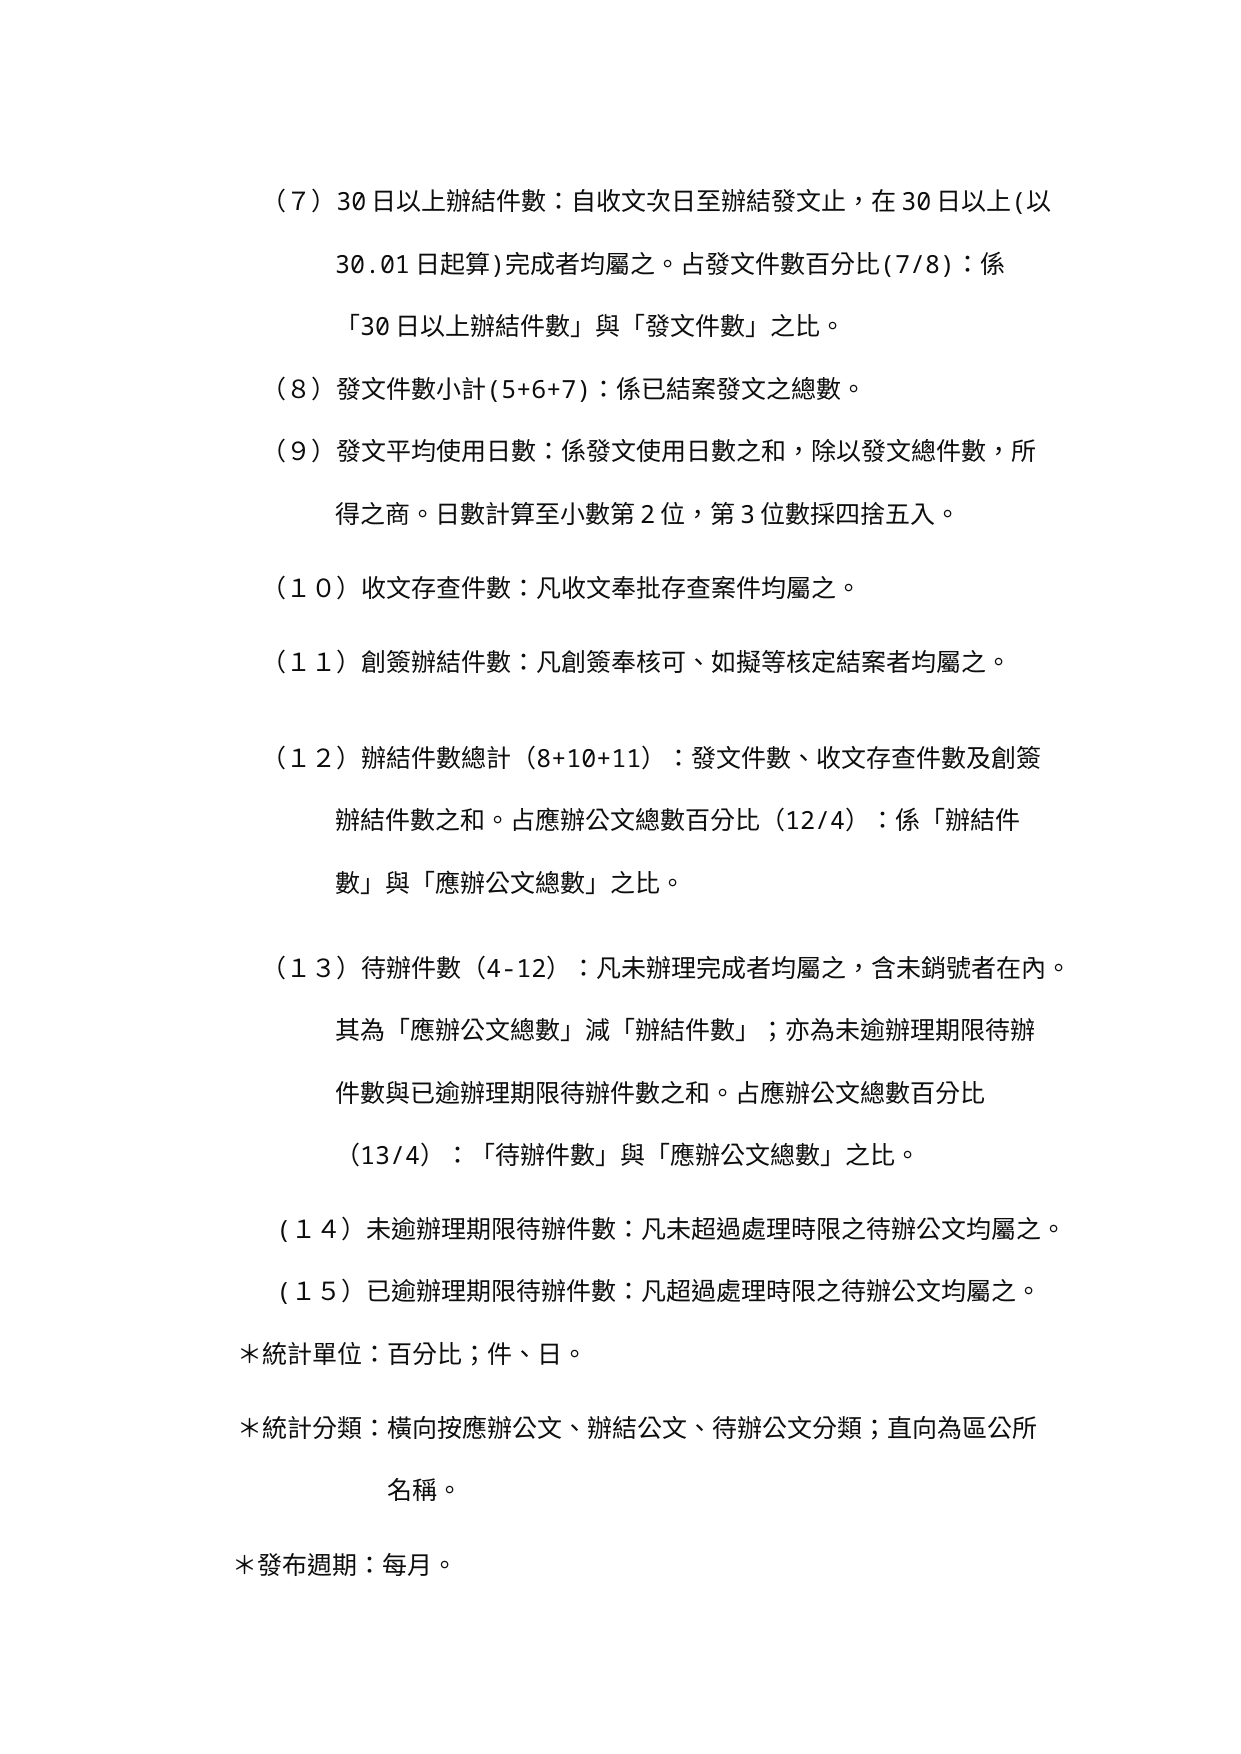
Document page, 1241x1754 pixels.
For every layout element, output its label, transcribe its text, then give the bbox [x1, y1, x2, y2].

text （１３）待辦件數（4-12）：凡未辦理完成者均屬之，含未銷號者在內。其為「應辦公文總數」減「辦結件數」；亦為未逾辦理期限待辦件數與已逾辦理期限待辦件數之和。占應辦公文總數百分比（13/4）：「待辦件數」與「應辦公文總數」之比。 [261, 924, 1053, 1174]
text （７）30日以上辦結件數：自收文次日至辦結發文止，在30日以上(以30.01日起算)完成者均屬之。占發文件數百分比(7/8)：係「30日以上辦結件數」與「發文件數」之比。 [261, 158, 1053, 346]
text （１２）辦結件數總計（8+10+11）：發文件數、收文存查件數及創簽辦結件數之和。占應辦公文總數百分比（12/4）：係「辦結件數」與「應辦公文總數」之比。 [261, 714, 1053, 902]
text （１０）收文存查件數：凡收文奉批存查案件均屬之。 [261, 544, 1053, 607]
text (１４）未逾辦理期限待辦件數：凡未超過處理時限之待辦公文均屬之。 [276, 1186, 1053, 1248]
text ＊統計單位：百分比；件、日。 [237, 1311, 1053, 1373]
text （１１）創簽辦結件數：凡創簽奉核可、如擬等核定結案者均屬之。 [261, 629, 1053, 692]
text ＊發布週期：每月。 [232, 1532, 1053, 1594]
text ＊統計分類：橫向按應辦公文、辦結公文、待辦公文分類；直向為區公所名稱。 [237, 1384, 1053, 1509]
text (１５）已逾辦理期限待辦件數：凡超過處理時限之待辦公文均屬之。 [276, 1248, 1053, 1311]
text （９）發文平均使用日數：係發文使用日數之和，除以發文總件數，所得之商。日數計算至小數第2位，第3位數採四捨五入。 [261, 408, 1053, 533]
text （８）發文件數小計(5+6+7)：係已結案發文之總數。 [261, 346, 1053, 408]
